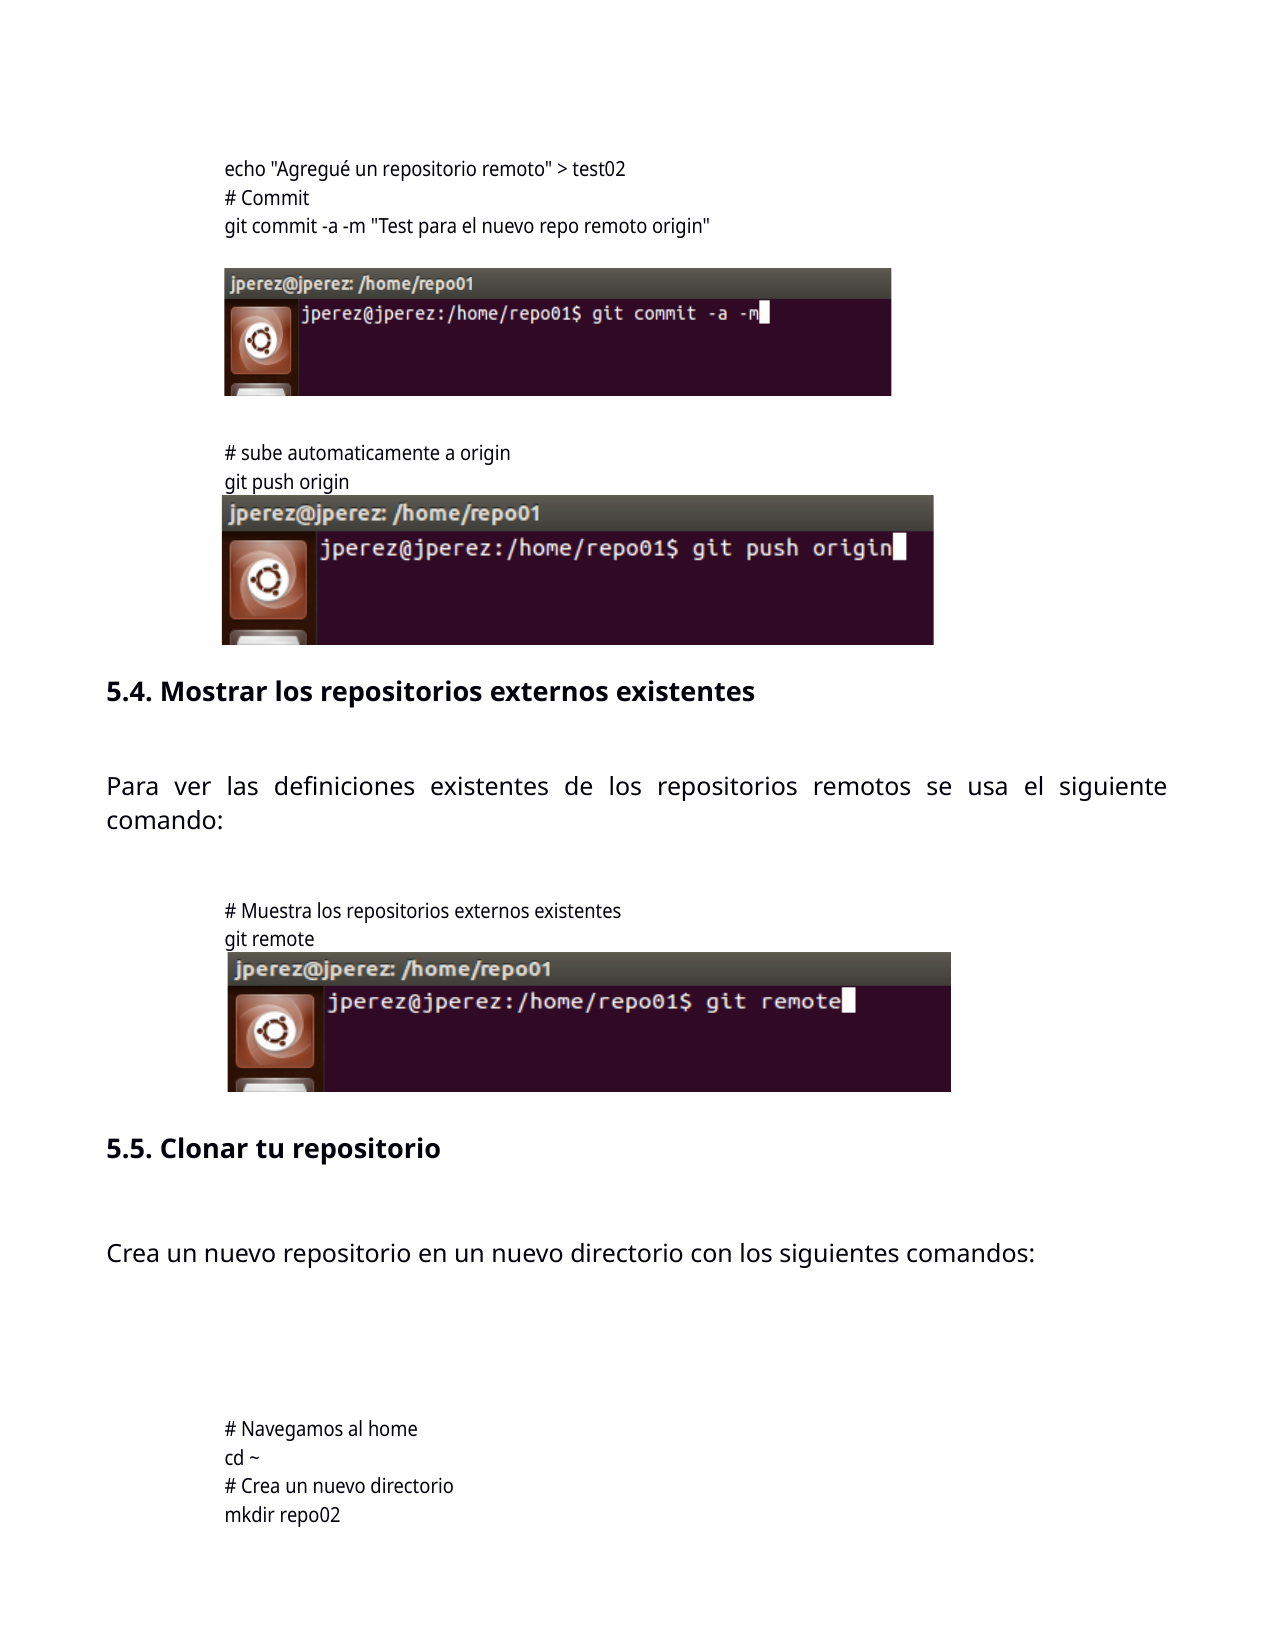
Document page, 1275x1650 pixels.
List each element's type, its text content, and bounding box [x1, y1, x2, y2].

text # Commit [224, 183, 1169, 211]
text cd ~ [224, 1443, 1169, 1471]
text Crea un nuevo repositorio en un nuevo directorio con los siguientes comandos: [106, 1236, 1169, 1270]
text # Crea un nuevo directorio [224, 1471, 1169, 1500]
text echo "Agregué un repositorio remoto" > test02 [224, 154, 1169, 183]
text Para ver las definiciones existentes de los repositorios remotos se usa el siguiente comando: [106, 768, 1169, 837]
text git remote [224, 924, 1169, 953]
subtitle 5.5. Clonar tu repositorio [106, 1130, 1169, 1167]
text git commit -a -m "Test para el nuevo repo remoto origin" [224, 211, 1169, 239]
text # Muestra los repositorios externos existentes [224, 896, 1169, 924]
text # Navegamos al home [224, 1414, 1169, 1443]
text # sube automaticamente a origin [224, 438, 1169, 467]
text git push origin [224, 467, 1169, 495]
subtitle 5.4. Mostrar los repositorios externos existentes [106, 673, 1169, 709]
text mkdir repo02 [224, 1500, 1169, 1528]
